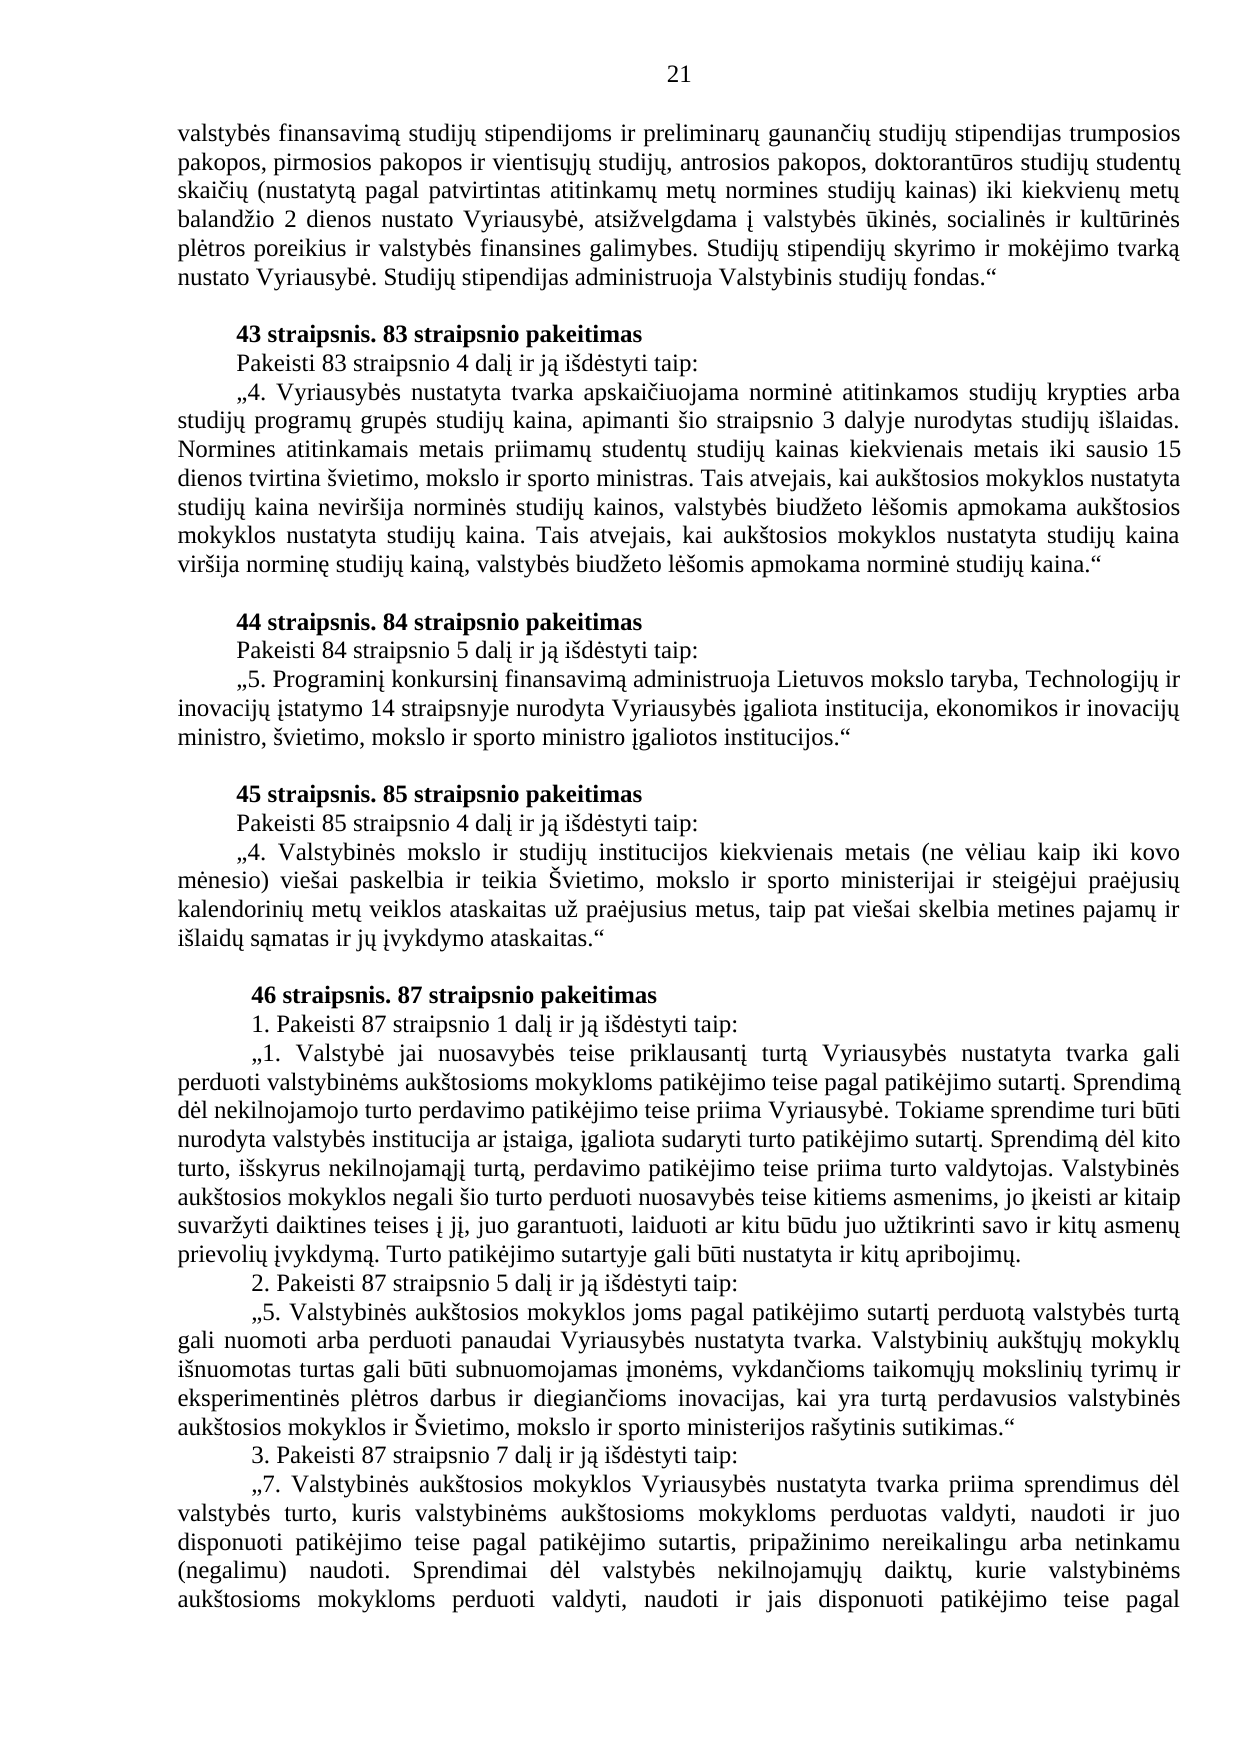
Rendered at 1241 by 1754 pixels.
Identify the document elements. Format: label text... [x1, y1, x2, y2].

text 45 straipsnis. 85 straipsnio pakeitimas [177, 779, 1181, 808]
text 2. Pakeisti 87 straipsnio 5 dalį ir ją išdėstyti taip: [177, 1268, 1181, 1297]
text „4. Valstybinės mokslo ir studijų institucijos kiekvienais metais (ne vėliau kaip iki kovo mėnesio) viešai paskelbia ir teikia Švietimo, mokslo ir sporto ministerijai ir steigėjui praėjusių kalendorinių metų veiklos ataskaitas už praėjusius metus, taip pat viešai skelbia metines pajamų ir išlaidų sąmatas ir jų įvykdymo ataskaitas.“ [177, 837, 1181, 952]
text 46 straipsnis. 87 straipsnio pakeitimas [177, 981, 1181, 1009]
text „4. Vyriausybės nustatyta tvarka apskaičiuojama norminė atitinkamos studijų krypties arba studijų programų grupės studijų kaina, apimanti šio straipsnio 3 dalyje nurodytas studijų išlaidas. Normines atitinkamais metais priimamų studentų studijų kainas kiekvienais metais iki sausio 15 dienos tvirtina švietimo, mokslo ir sporto ministras. Tais atvejais, kai aukštosios mokyklos nustatyta studijų kaina neviršija norminės studijų kainos, valstybės biudžeto lėšomis apmokama aukštosios mokyklos nustatyta studijų kaina. Tais atvejais, kai aukštosios mokyklos nustatyta studijų kaina viršija norminę studijų kainą, valstybės biudžeto lėšomis apmokama norminė studijų kaina.“ [177, 377, 1181, 578]
text Pakeisti 85 straipsnio 4 dalį ir ją išdėstyti taip: [177, 808, 1181, 837]
text 1. Pakeisti 87 straipsnio 1 dalį ir ją išdėstyti taip: [177, 1009, 1181, 1038]
text „5. Programinį konkursinį finansavimą administruoja Lietuvos mokslo taryba, Technologijų ir inovacijų įstatymo 14 straipsnyje nurodyta Vyriausybės įgaliota institucija, ekonomikos ir inovacijų ministro, švietimo, mokslo ir sporto ministro įgaliotos institucijos.“ [177, 664, 1181, 751]
text „7. Valstybinės aukštosios mokyklos Vyriausybės nustatyta tvarka priima sprendimus dėl valstybės turto, kuris valstybinėms aukštosioms mokykloms perduotas valdyti, naudoti ir juo disponuoti patikėjimo teise pagal patikėjimo sutartis, pripažinimo nereikalingu arba netinkamu (negalimu) naudoti. Sprendimai dėl valstybės nekilnojamųjų daiktų, kurie valstybinėms aukštosioms mokykloms perduoti valdyti, naudoti ir jais disponuoti patikėjimo teise pagal [177, 1469, 1181, 1613]
text „1. Valstybė jai nuosavybės teise priklausantį turtą Vyriausybės nustatyta tvarka gali perduoti valstybinėms aukštosioms mokykloms patikėjimo teise pagal patikėjimo sutartį. Sprendimą dėl nekilnojamojo turto perdavimo patikėjimo teise priima Vyriausybė. Tokiame sprendime turi būti nurodyta valstybės institucija ar įstaiga, įgaliota sudaryti turto patikėjimo sutartį. Sprendimą dėl kito turto, išskyrus nekilnojamąjį turtą, perdavimo patikėjimo teise priima turto valdytojas. Valstybinės aukštosios mokyklos negali šio turto perduoti nuosavybės teise kitiems asmenims, jo įkeisti ar kitaip suvaržyti daiktines teises į jį, juo garantuoti, laiduoti ar kitu būdu juo užtikrinti savo ir kitų asmenų prievolių įvykdymą. Turto patikėjimo sutartyje gali būti nustatyta ir kitų apribojimų. [177, 1038, 1181, 1268]
text Pakeisti 83 straipsnio 4 dalį ir ją išdėstyti taip: [177, 348, 1181, 377]
text „5. Valstybinės aukštosios mokyklos joms pagal patikėjimo sutartį perduotą valstybės turtą gali nuomoti arba perduoti panaudai Vyriausybės nustatyta tvarka. Valstybinių aukštųjų mokyklų išnuomotas turtas gali būti subnuomojamas įmonėms, vykdančioms taikomųjų mokslinių tyrimų ir eksperimentinės plėtros darbus ir diegiančioms inovacijas, kai yra turtą perdavusios valstybinės aukštosios mokyklos ir Švietimo, mokslo ir sporto ministerijos rašytinis sutikimas.“ [177, 1297, 1181, 1441]
text Pakeisti 84 straipsnio 5 dalį ir ją išdėstyti taip: [177, 636, 1181, 664]
text 44 straipsnis. 84 straipsnio pakeitimas [177, 607, 1181, 636]
text 43 straipsnis. 83 straipsnio pakeitimas [177, 319, 1181, 348]
text valstybės finansavimą studijų stipendijoms ir preliminarų gaunančių studijų stipendijas trumposios pakopos, pirmosios pakopos ir vientisųjų studijų, antrosios pakopos, doktorantūros studijų studentų skaičių (nustatytą pagal patvirtintas atitinkamų metų normines studijų kainas) iki kiekvienų metų balandžio 2 dienos nustato Vyriausybė, atsižvelgdama į valstybės ūkinės, socialinės ir kultūrinės plėtros poreikius ir valstybės finansines galimybes. Studijų stipendijų skyrimo ir mokėjimo tvarką nustato Vyriausybė. Studijų stipendijas administruoja Valstybinis studijų fondas.“ [177, 118, 1181, 291]
text 3. Pakeisti 87 straipsnio 7 dalį ir ją išdėstyti taip: [177, 1441, 1181, 1469]
